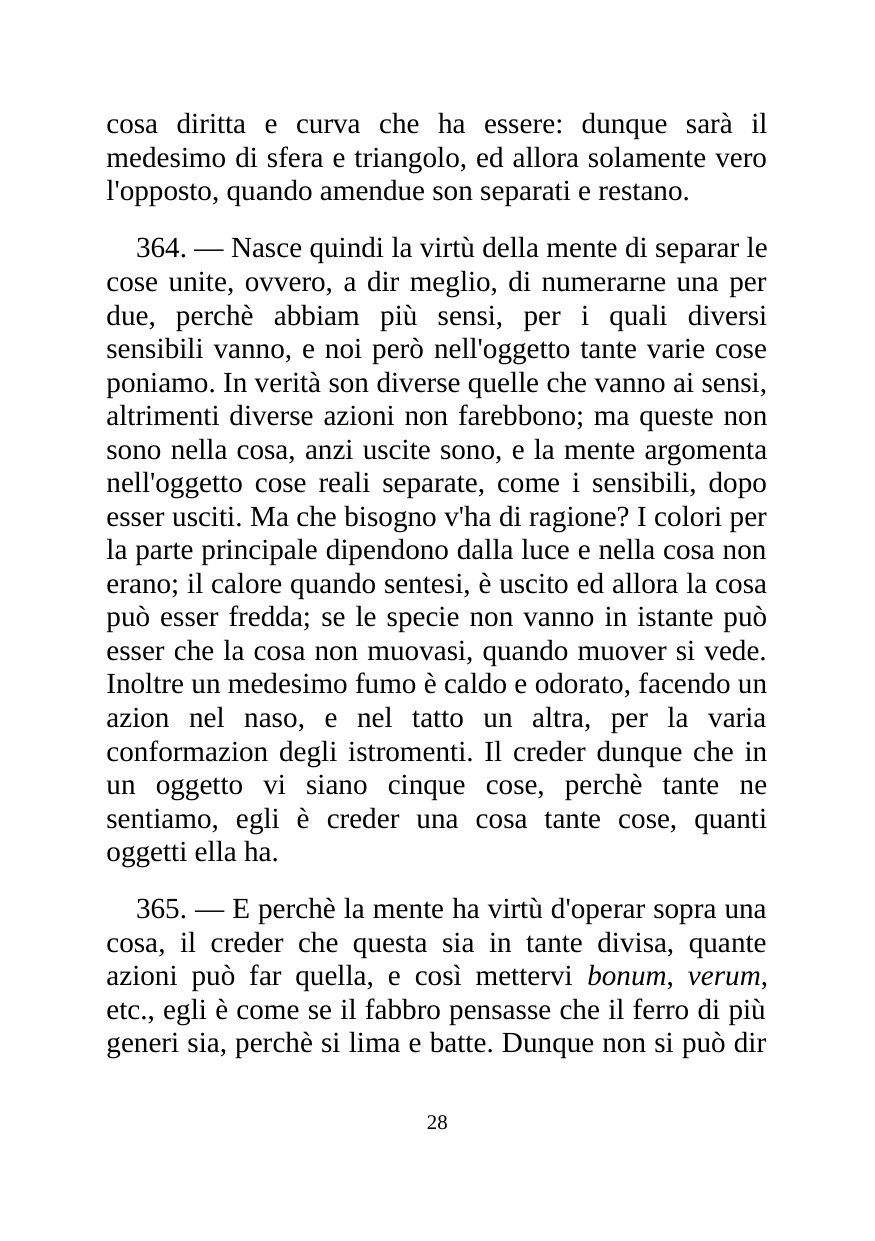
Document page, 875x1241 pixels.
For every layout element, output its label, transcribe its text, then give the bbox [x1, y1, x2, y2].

text 364. — Nasce quindi la virtù della mente di separar le cose unite, ovvero, a dir meglio, di numerarne una per due, perchè abbiam più sensi, per i quali diversi sensibili vanno, e noi però nell'oggetto tante varie cose poniamo. In verità son diverse quelle che vanno ai sensi, altrimenti diverse azioni non farebbono; ma queste non sono nella cosa, anzi uscite sono, e la mente argomenta nell'oggetto cose reali separate, come i sensibili, dopo esser usciti. Ma che bisogno v'ha di ragione? I colori per la parte principale dipendono dalla luce e nella cosa non erano; il calore quando sentesi, è uscito ed allora la cosa può esser fredda; se le specie non vanno in istante può esser che la cosa non muovasi, quando muover si vede. Inoltre un medesimo fumo è caldo e odorato, facendo un azion nel naso, e nel tatto un altra, per la varia conformazion degli istromenti. Il creder dunque che in un oggetto vi siano cinque cose, perchè tante ne sentiamo, egli è creder una cosa tante cose, quanti oggetti ella ha. [106, 231, 768, 868]
text cosa diritta e curva che ha essere: dunque sarà il medesimo di sfera e triangolo, ed allora solamente vero l'opposto, quando amendue son separati e restano. [106, 106, 768, 207]
text 365. — E perchè la mente ha virtù d'operar sopra una cosa, il creder che questa sia in tante divisa, quante azioni può far quella, e così mettervi bonum, verum, etc., egli è come se il fabbro pensasse che il ferro di più generi sia, perchè si lima e batte. Dunque non si può dir [106, 891, 768, 1059]
